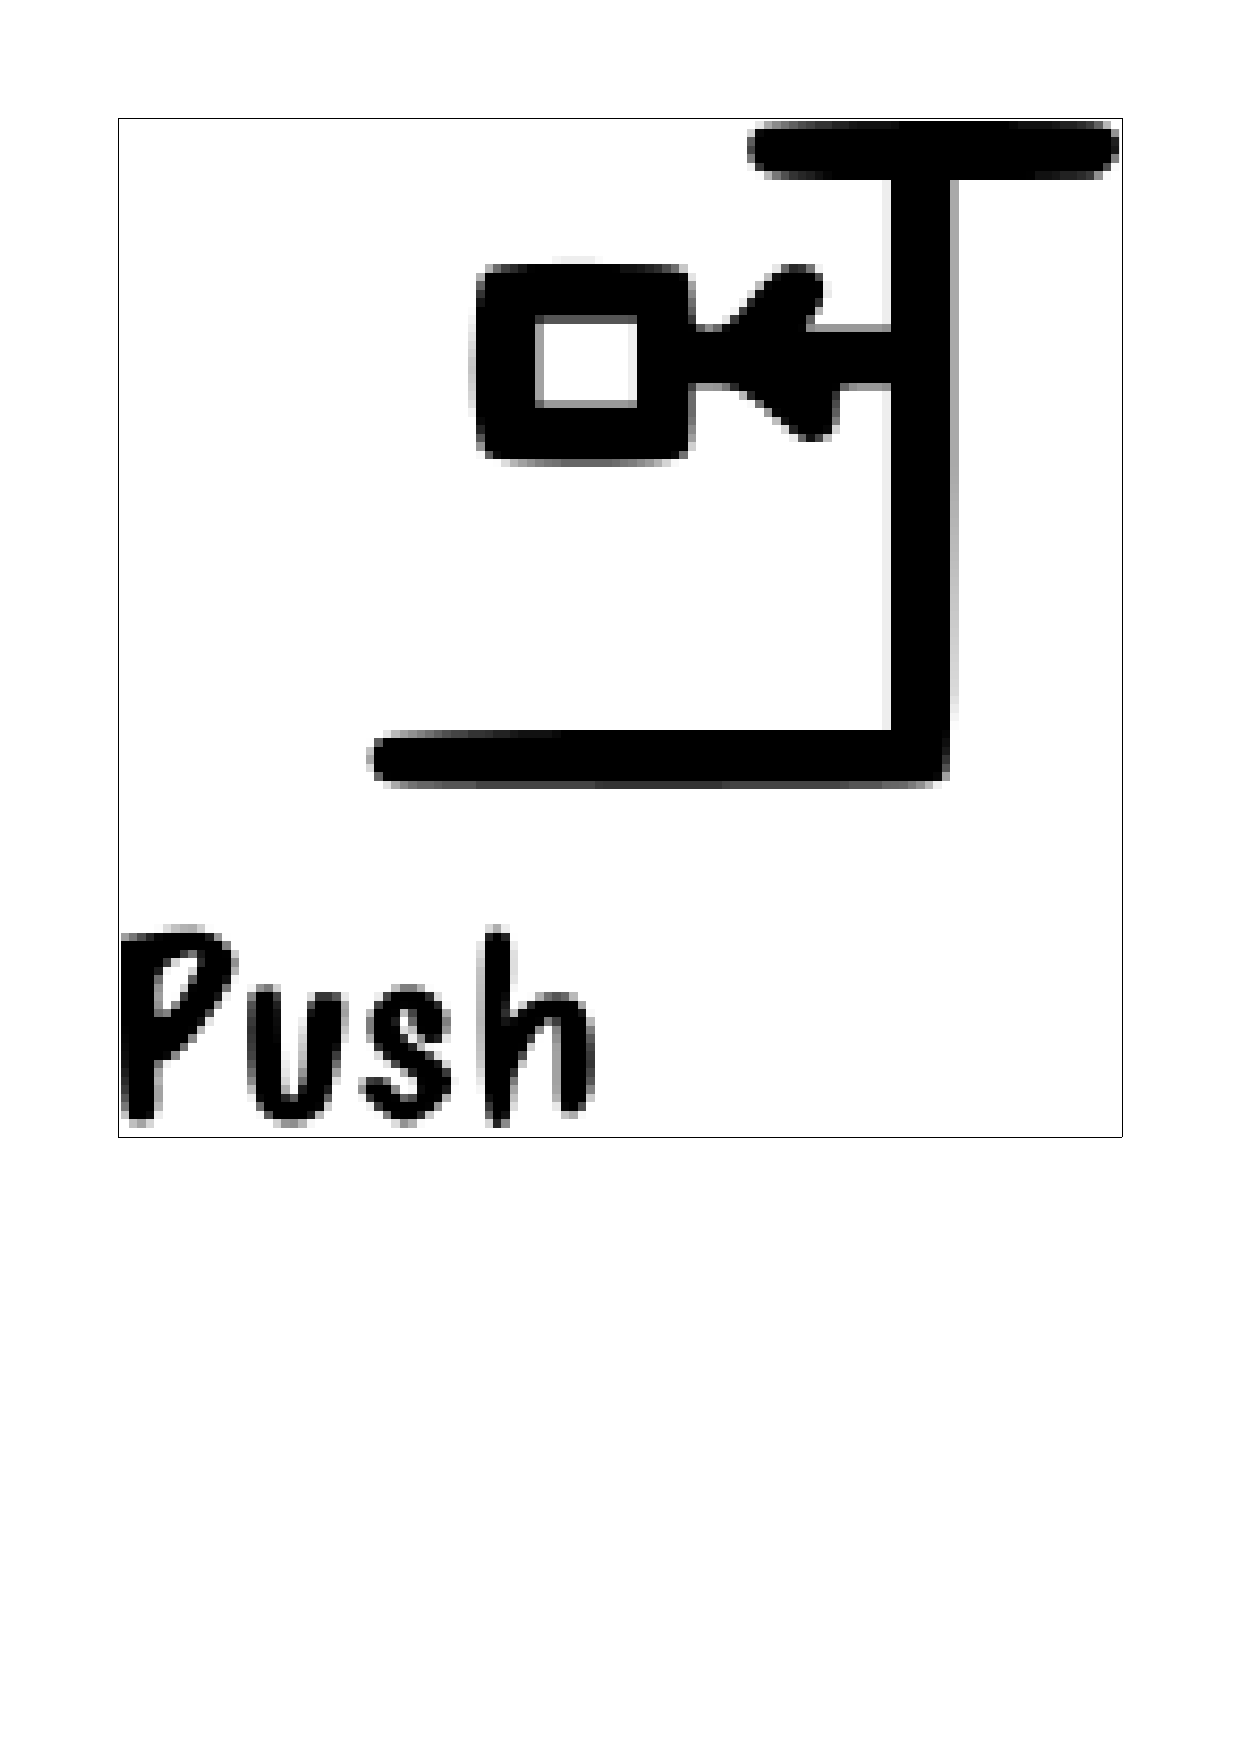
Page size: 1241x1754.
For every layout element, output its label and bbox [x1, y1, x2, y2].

picture [121, 121, 1120, 1128]
table_cell [119, 119, 1122, 1137]
